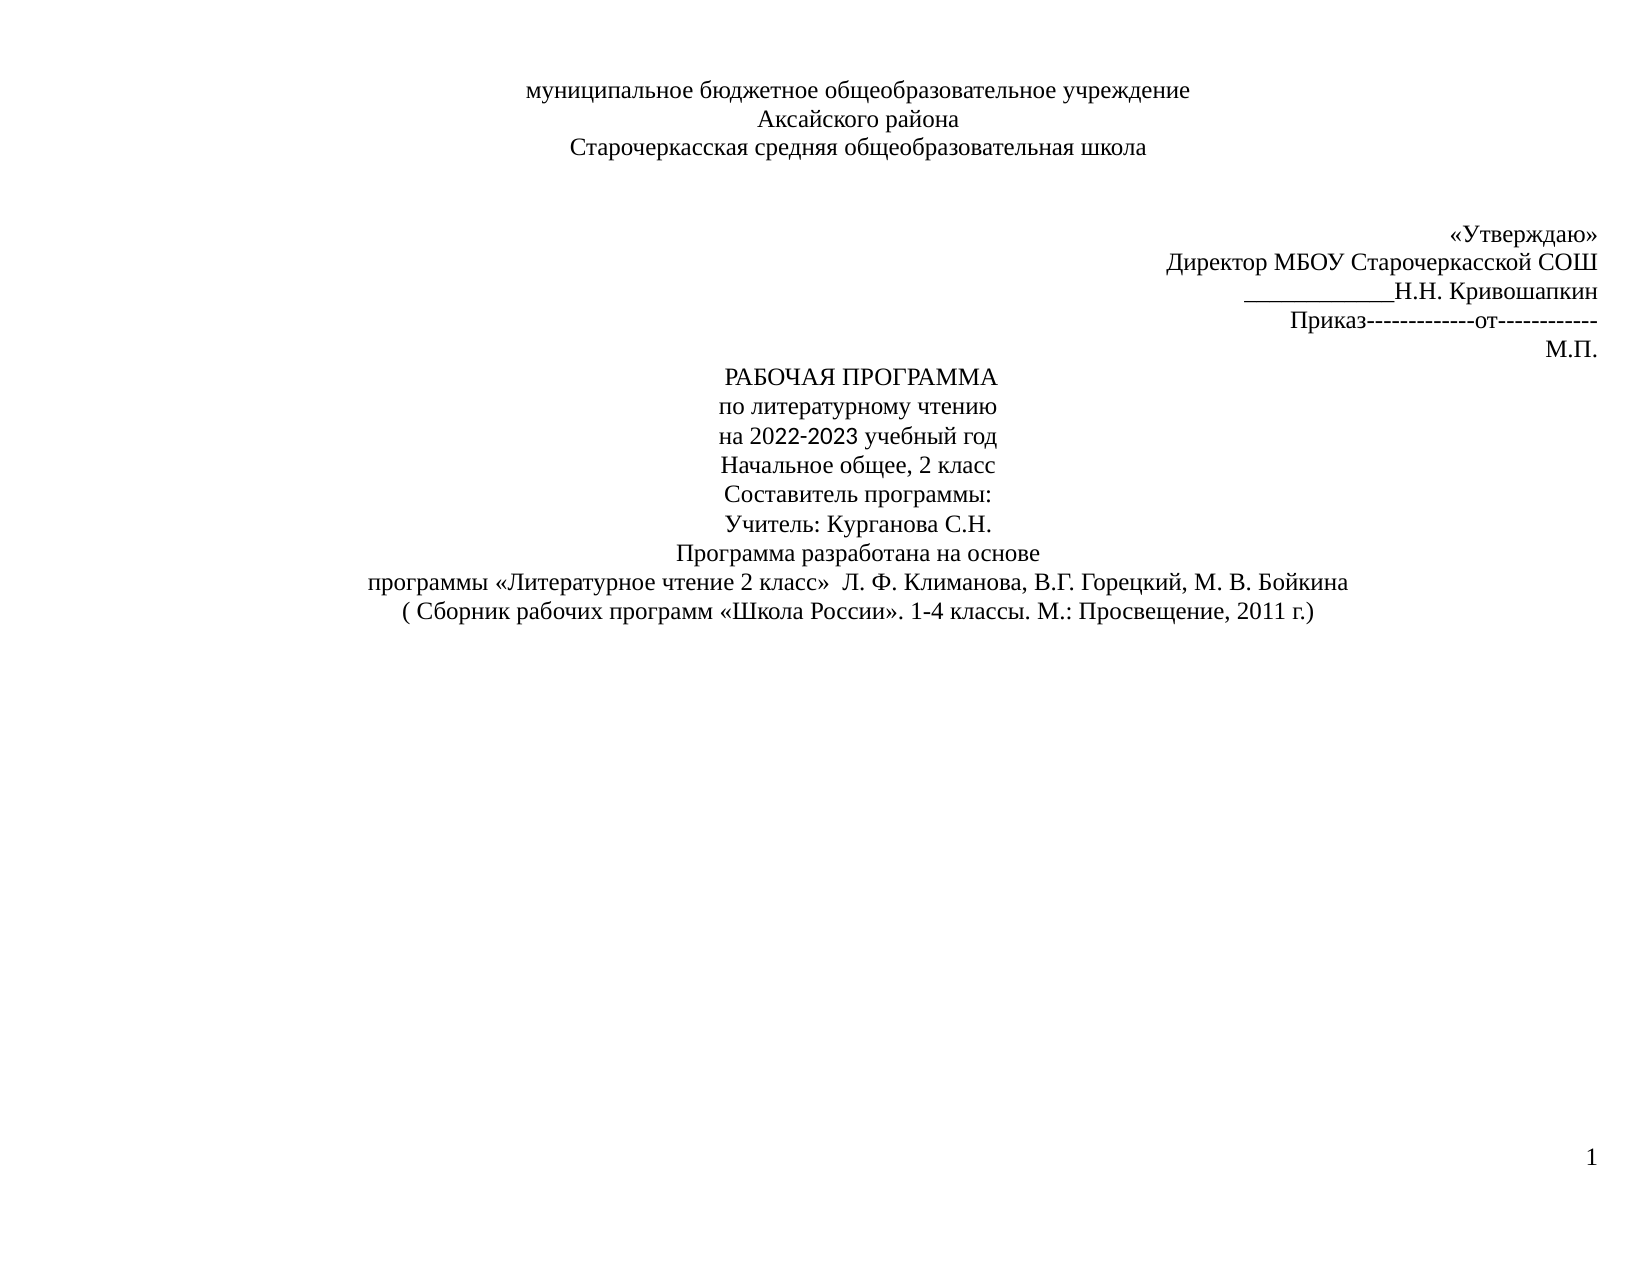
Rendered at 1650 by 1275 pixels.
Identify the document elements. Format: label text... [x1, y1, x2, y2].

text Директор МБОУ Старочеркасской СОШ [118, 247, 1598, 276]
text Составитель программы: [118, 479, 1598, 508]
text муниципальное бюджетное общеобразовательное учреждение [118, 75, 1598, 104]
text Старочеркасская средняя общеобразовательная школа [118, 132, 1598, 161]
text ____________Н.Н. Кривошапкин [118, 276, 1598, 305]
text Приказ-------------от------------ [118, 305, 1598, 334]
text Начальное общее, 2 класс [118, 451, 1598, 479]
text Аксайского района [118, 104, 1598, 132]
text Программа разработана на основе [118, 538, 1598, 567]
text ( Сборник рабочих программ «Школа России». 1-4 классы. М.: Просвещение, 2011 г.) [118, 596, 1598, 625]
text РАБОЧАЯ ПРОГРАММА [118, 362, 1598, 391]
text М.П. [118, 334, 1598, 362]
text «Утверждаю» [118, 219, 1598, 247]
text программы «Литературное чтение 2 класс» Л. Ф. Климанова, В.Г. Горецкий, М. В. Бойкина [118, 567, 1598, 596]
text на 2022-2023 учебный год [118, 420, 1598, 451]
text по литературному чтению [118, 391, 1598, 420]
text Учитель: Курганова С.Н. [118, 508, 1598, 538]
